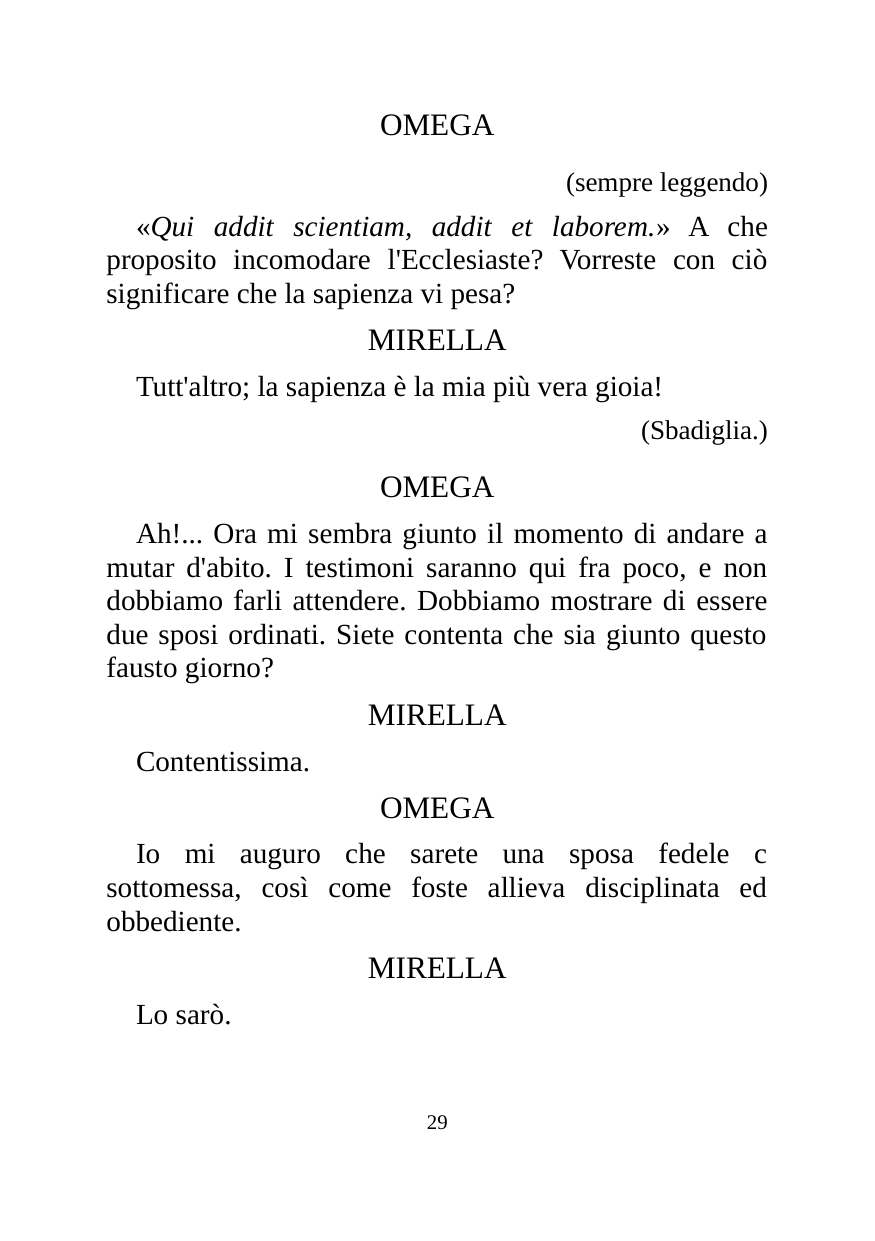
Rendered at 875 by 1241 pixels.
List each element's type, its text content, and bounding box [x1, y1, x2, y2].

text OMEGA [106, 469, 768, 505]
text MIRELLA [106, 321, 768, 357]
text MIRELLA [106, 949, 768, 985]
text Ah!... Ora mi sembra giunto il momento di andare a mutar d'abito. I testimoni saranno qui fra poco, e non dobbiamo farli attendere. Dobbiamo mostrare di essere due sposi ordinati. Siete contenta che sia giunto questo fausto giorno? [106, 516, 768, 684]
text OMEGA [106, 106, 768, 142]
text Io mi auguro che sarete una sposa fedele c sottomessa, così come foste allieva disciplinata ed obbediente. [106, 837, 768, 937]
text Tutt'altro; la sapienza è la mia più vera gioia! [106, 369, 768, 402]
text Contentissima. [106, 744, 768, 777]
text MIRELLA [106, 696, 768, 732]
text Lo sarò. [106, 997, 768, 1030]
text OMEGA [106, 789, 768, 825]
text «Qui addit scientiam, addit et laborem.» A che proposito incomodare l'Ecclesiaste? Vorreste con ciò significare che la sapienza vi pesa? [106, 209, 768, 309]
text (sempre leggendo) [402, 166, 768, 197]
text (Sbadiglia.) [402, 414, 768, 445]
